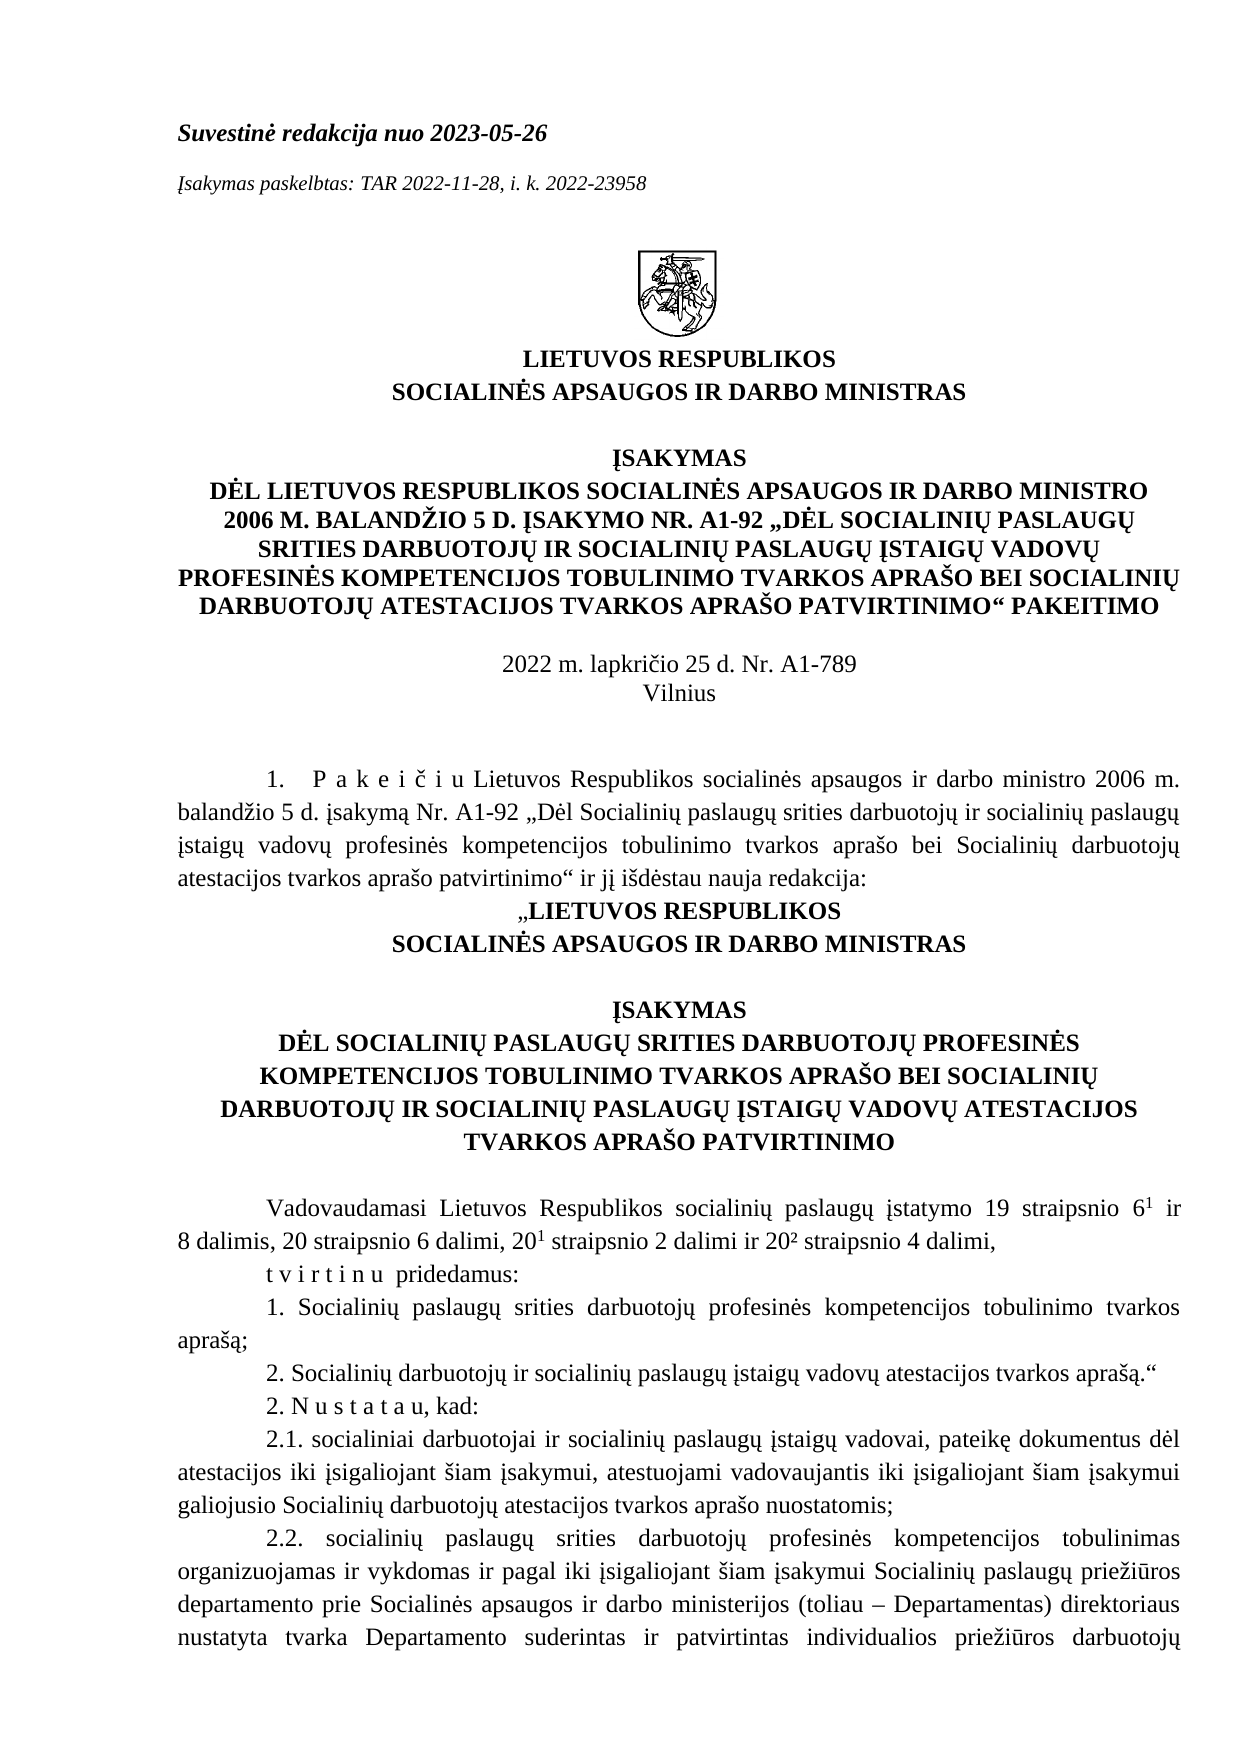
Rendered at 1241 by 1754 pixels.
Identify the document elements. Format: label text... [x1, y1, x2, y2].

text 2.2. socialinių paslaugų srities darbuotojų profesinės kompetencijos tobulinimas organizuojamas ir vykdomas ir pagal iki įsigaliojant šiam įsakymui Socialinių paslaugų priežiūros departamento prie Socialinės apsaugos ir darbo ministerijos (toliau – Departamentas) direktoriaus nustatyta tvarka Departamento suderintas ir patvirtintas individualios priežiūros darbuotojų [177, 1523, 1181, 1651]
text SOCIALINĖS APSAUGOS IR DARBO MINISTRAS [177, 377, 1181, 406]
text SOCIALINĖS APSAUGOS IR DARBO MINISTRAS [177, 929, 1181, 958]
text DĖL LIETUVOS RESPUBLIKOS SOCIALINĖS APSAUGOS IR DARBO MINISTRO 2006 M. BALANDŽIO 5 D. ĮSAKYMO NR. A1-92 „DĖL SOCIALINIŲ PASLAUGŲ SRITIES DARBUOTOJŲ IR SOCIALINIŲ PASLAUGŲ ĮSTAIGŲ VADOVŲ PROFESINĖS KOMPETENCIJOS TOBULINIMO TVARKOS APRAŠO BEI SOCIALINIŲ DARBUOTOJŲ ATESTACIJOS TVARKOS APRAŠO PATVIRTINIMO“ PAKEITIMO [177, 476, 1181, 620]
text 2. N u s t a t a u, kad: [177, 1391, 1181, 1420]
text 1. Socialinių paslaugų srities darbuotojų profesinės kompetencijos tobulinimo tvarkos aprašą; [177, 1292, 1181, 1354]
text Suvestinė redakcija nuo 2023-05-26 [177, 118, 1181, 147]
text 2022 m. lapkričio 25 d. Nr. A1-789 [177, 649, 1181, 678]
text Įsakymas paskelbtas: TAR 2022-11-28, i. k. 2022-23958 [177, 171, 1181, 195]
text t v i r t i n u pridedamus: [177, 1259, 1181, 1288]
text Vilnius [177, 678, 1181, 706]
text ĮSAKYMAS [177, 995, 1181, 1024]
text 2.1. socialiniai darbuotojai ir socialinių paslaugų įstaigų vadovai, pateikę dokumentus dėl atestacijos iki įsigaliojant šiam įsakymui, atestuojami vadovaujantis iki įsigaliojant šiam įsakymui galiojusio Socialinių darbuotojų atestacijos tvarkos aprašo nuostatomis; [177, 1424, 1181, 1519]
text Vadovaudamasi Lietuvos Respublikos socialinių paslaugų įstatymo 19 straipsnio 61 ir 8 dalimis, 20 straipsnio 6 dalimi, 201 straipsnio 2 dalimi ir 20² straipsnio 4 dalimi, [177, 1193, 1181, 1255]
text „LIETUVOS RESPUBLIKOS [177, 896, 1181, 925]
text DĖL SOCIALINIŲ PASLAUGŲ SRITIES DARBUOTOJŲ PROFESINĖS KOMPETENCIJOS TOBULINIMO TVARKOS APRAŠO BEI SOCIALINIŲ DARBUOTOJŲ IR SOCIALINIŲ PASLAUGŲ ĮSTAIGŲ VADOVŲ ATESTACIJOS TVARKOS APRAŠO PATVIRTINIMO [177, 1028, 1181, 1156]
text 1. P a k e i č i u Lietuvos Respublikos socialinės apsaugos ir darbo ministro 2006 m. balandžio 5 d. įsakymą Nr. A1-92 „Dėl Socialinių paslaugų srities darbuotojų ir socialinių paslaugų įstaigų vadovų profesinės kompetencijos tobulinimo tvarkos aprašo bei Socialinių darbuotojų atestacijos tvarkos aprašo patvirtinimo“ ir jį išdėstau nauja redakcija: [177, 764, 1181, 892]
text ĮSAKYMAS [177, 443, 1181, 472]
text LIETUVOS RESPUBLIKOS [177, 344, 1181, 373]
text 2. Socialinių darbuotojų ir socialinių paslaugų įstaigų vadovų atestacijos tvarkos aprašą.“ [177, 1358, 1181, 1387]
